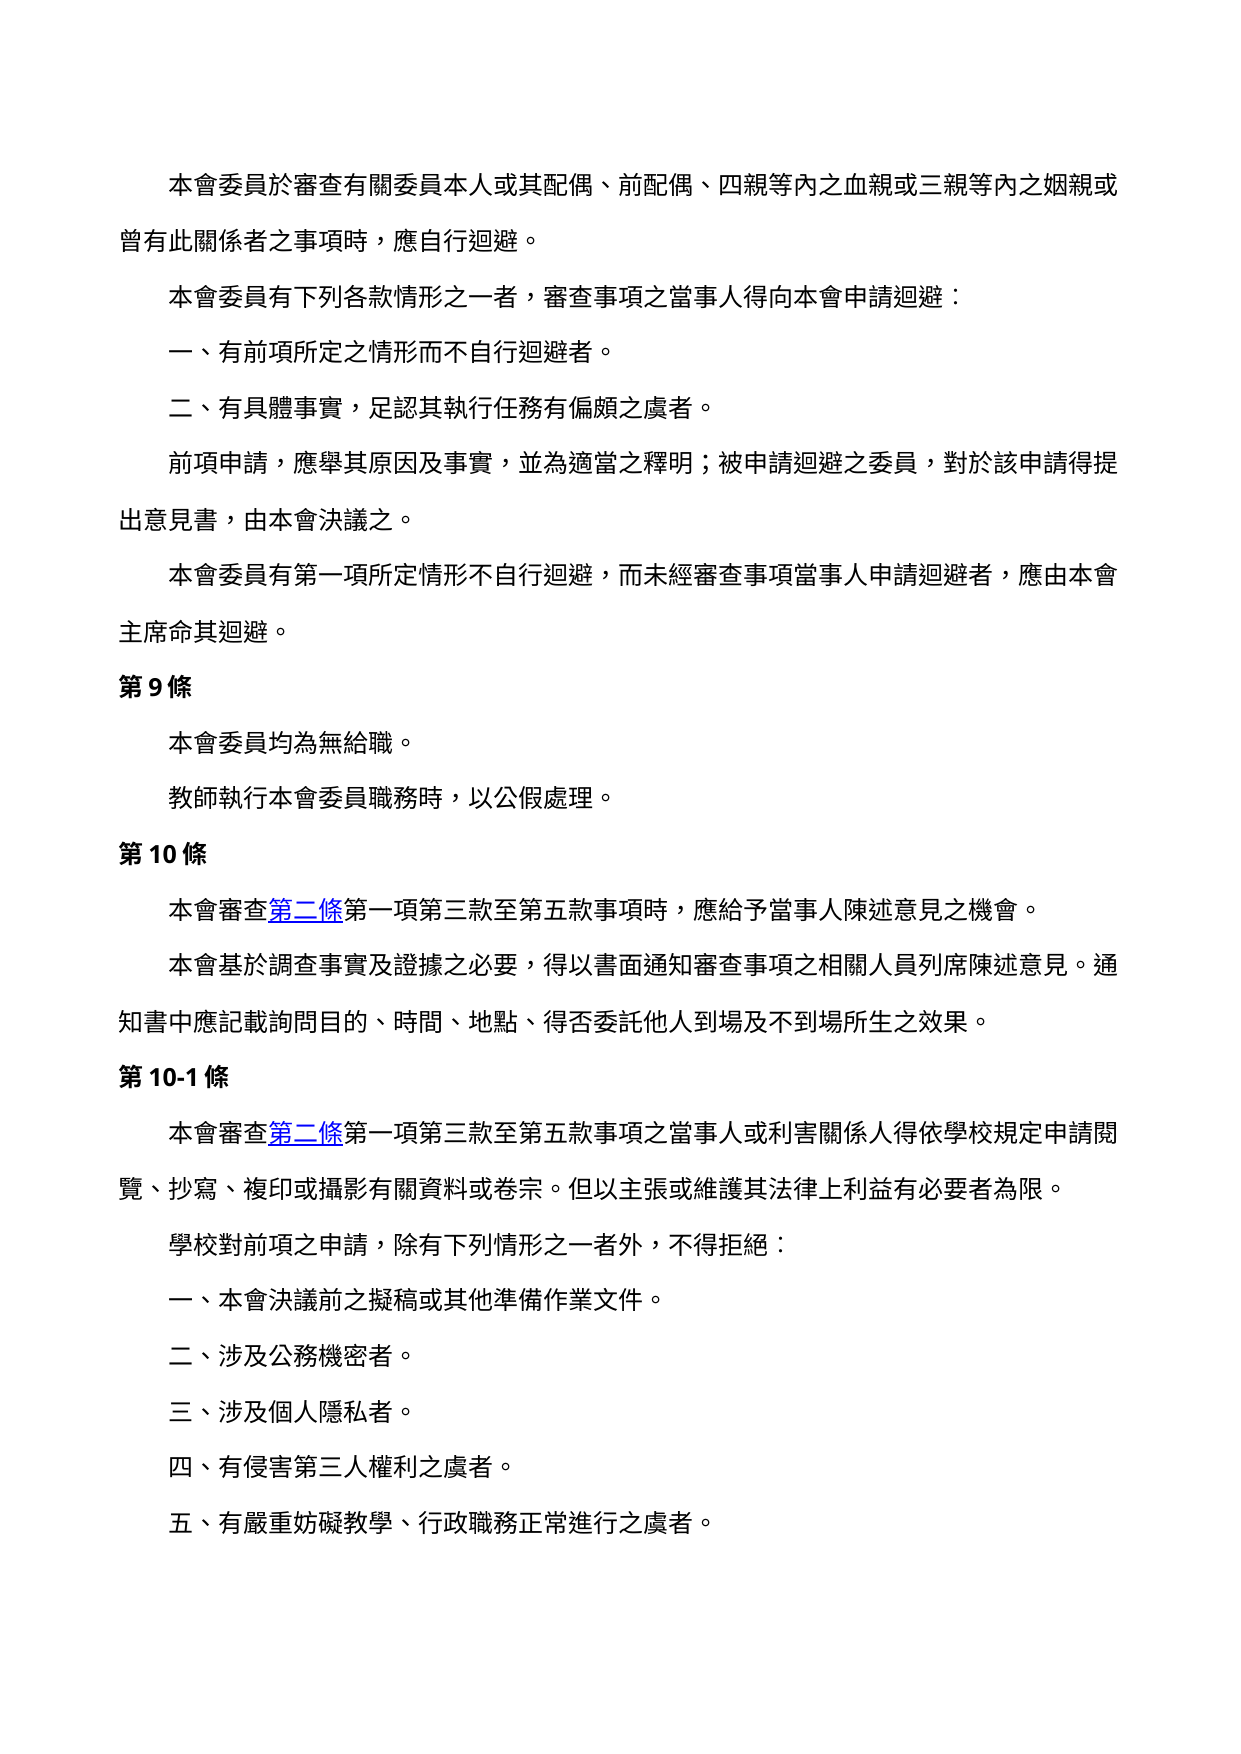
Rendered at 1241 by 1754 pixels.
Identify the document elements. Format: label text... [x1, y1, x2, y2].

text 一、本會決議前之擬稿或其他準備作業文件。 [118, 1280, 1122, 1318]
text 前項申請，應舉其原因及事實，並為適當之釋明；被申請迴避之委員，對於該申請得提出意見書，由本會決議之。 [118, 443, 1122, 537]
text 本會委員於審查有關委員本人或其配偶、前配偶、四親等內之血親或三親等內之姻親或曾有此關係者之事項時，應自行迴避。 [118, 164, 1122, 258]
text 本會審查第二條第一項第三款至第五款事項時，應給予當事人陳述意見之機會。 [118, 889, 1122, 927]
text 本會委員有第一項所定情形不自行迴避，而未經審查事項當事人申請迴避者，應由本會主席命其迴避。 [118, 555, 1122, 649]
text 二、涉及公務機密者。 [118, 1336, 1122, 1373]
text 三、涉及個人隱私者。 [118, 1391, 1122, 1429]
text 一、有前項所定之情形而不自行迴避者。 [118, 332, 1122, 369]
text 四、有侵害第三人權利之虞者。 [118, 1447, 1122, 1484]
text 本會委員有下列各款情形之一者，審查事項之當事人得向本會申請迴避︰ [118, 276, 1122, 314]
text 五、有嚴重妨礙教學、行政職務正常進行之虞者。 [118, 1503, 1122, 1540]
text 教師執行本會委員職務時，以公假處理。 [118, 778, 1122, 816]
text 本會委員均為無給職。 [118, 723, 1122, 760]
text 第10-1條 [118, 1057, 1122, 1094]
text 二、有具體事實，足認其執行任務有偏頗之虞者。 [118, 388, 1122, 425]
text 本會審查第二條第一項第三款至第五款事項之當事人或利害關係人得依學校規定申請閱覽、抄寫、複印或攝影有關資料或卷宗。但以主張或維護其法律上利益有必要者為限。 [118, 1113, 1122, 1206]
text 第10條 [118, 834, 1122, 871]
text 第9條 [118, 667, 1122, 704]
text 學校對前項之申請，除有下列情形之一者外，不得拒絕︰ [118, 1224, 1122, 1262]
text 本會基於調查事實及證據之必要，得以書面通知審查事項之相關人員列席陳述意見。通知書中應記載詢問目的、時間、地點、得否委託他人到場及不到場所生之效果。 [118, 945, 1122, 1039]
